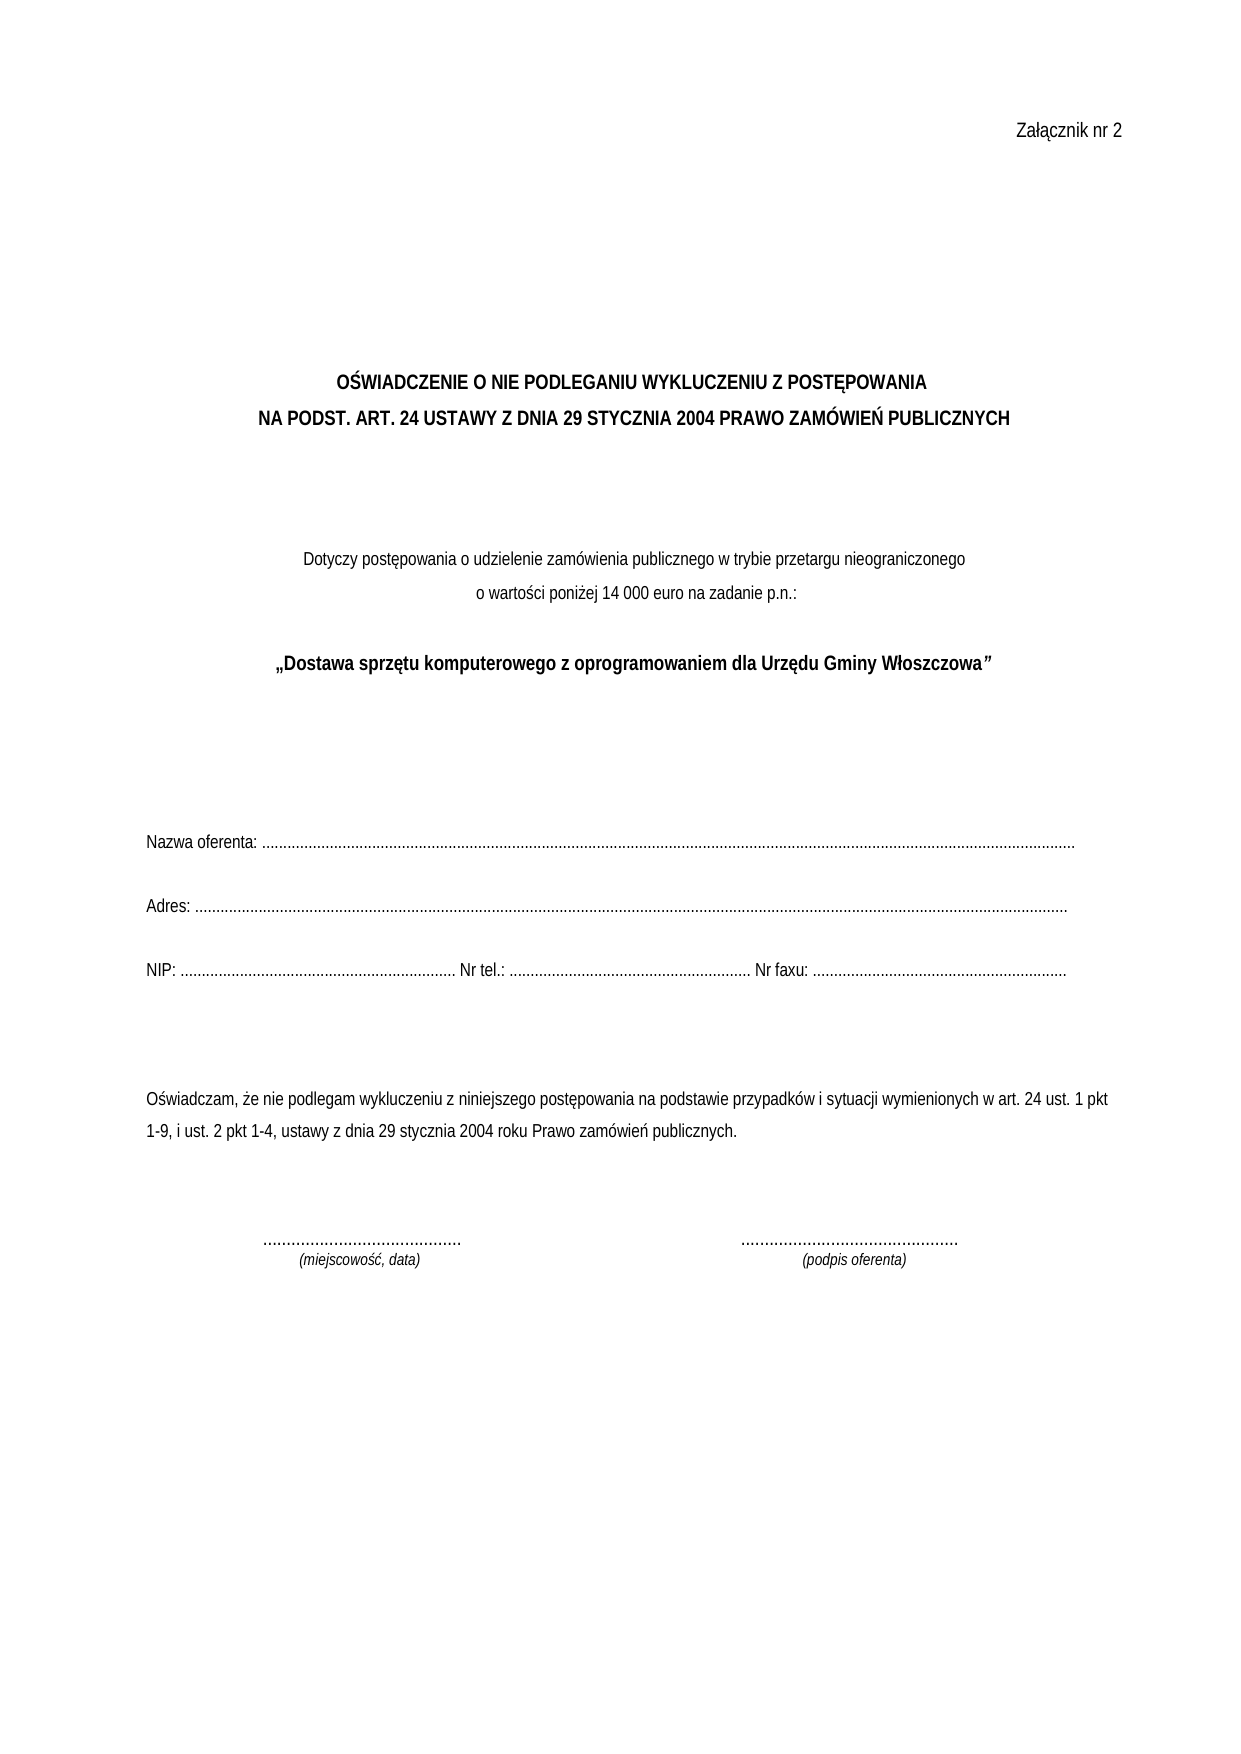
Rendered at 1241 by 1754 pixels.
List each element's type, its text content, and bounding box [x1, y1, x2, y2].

text NIP: ................................................................. Nr tel.: ......................................................... Nr faxu: ............................................................ [146, 959, 1122, 981]
text Oświadczam, że nie podlegam wykluczeniu z niniejszego postępowania na podstawie przypadków i sytuacji wymienionych w art. 24 ust. 1 pkt 1-9, i ust. 2 pkt 1-4, ustawy z dnia 29 stycznia 2004 roku Prawo zamówień publicznych. [146, 1088, 1122, 1142]
text NA PODST. ART. 24 USTAWY Z DNIA 29 STYCZNIA 2004 PRAWO ZAMÓWIEŃ PUBLICZNYCH [146, 406, 1122, 466]
text Nazwa oferenta: ................................................................................................................................................................................................ [146, 831, 1122, 852]
text „Dostawa sprzętu komputerowego z oprogramowaniem dla Urzędu Gminy Włoszczowa” [146, 651, 1122, 675]
text Dotyczy postępowania o udzielenie zamówienia publicznego w trybie przetargu nieograniczonego [146, 477, 1122, 569]
text Adres: .............................................................................................................................................................................................................. [146, 895, 1122, 916]
text Załącznik nr 2 [146, 118, 1122, 142]
text (miejscowość, data) (podpis oferenta) [148, 1249, 1122, 1269]
text .......................................... .............................................. [146, 1226, 1122, 1249]
text OŚWIADCZENIE O NIE PODLEGANIU WYKLUCZENIU Z POSTĘPOWANIA [146, 370, 1122, 394]
text o wartości poniżej 14 000 euro na zadanie p.n.: [146, 582, 1122, 603]
